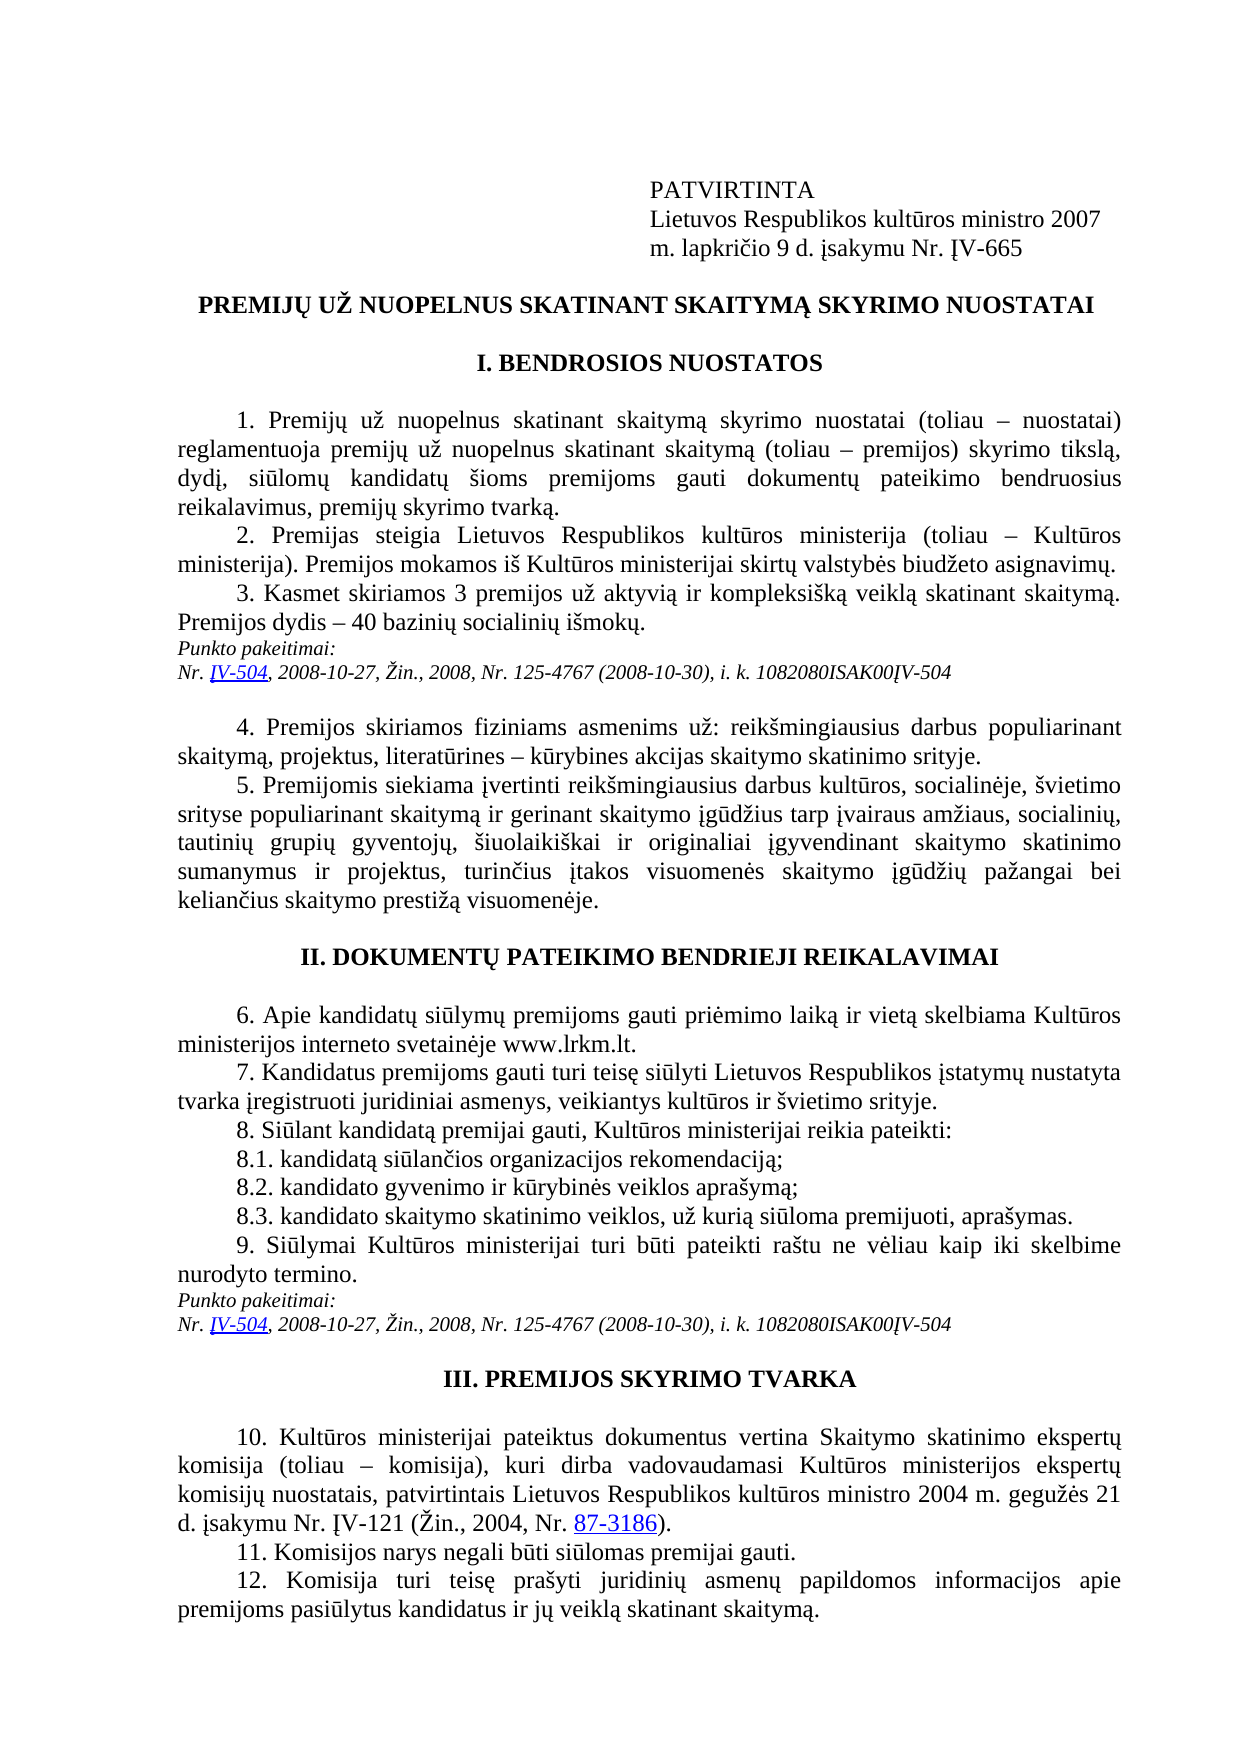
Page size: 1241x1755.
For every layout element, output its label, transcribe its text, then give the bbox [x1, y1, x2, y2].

text 6. Apie kandidatų siūlymų premijoms gauti priėmimo laiką ir vietą skelbiama Kultūros ministerijos interneto svetainėje www.lrkm.lt. [177, 1000, 1122, 1057]
text 12. Komisija turi teisę prašyti juridinių asmenų papildomos informacijos apie premijoms pasiūlytus kandidatus ir jų veiklą skatinant skaitymą. [177, 1566, 1122, 1623]
text Nr. ĮV-504, 2008-10-27, Žin., 2008, Nr. 125-4767 (2008-10-30), i. k. 1082080ISAK00ĮV-504 [177, 660, 1122, 684]
text 8. Siūlant kandidatą premijai gauti, Kultūros ministerijai reikia pateikti: [177, 1115, 1122, 1144]
text 8.2. kandidato gyvenimo ir kūrybinės veiklos aprašymą; [177, 1172, 1122, 1201]
text 9. Siūlymai Kultūros ministerijai turi būti pateikti raštu ne vėliau kaip iki skelbime nurodyto termino. [177, 1230, 1122, 1287]
text Punkto pakeitimai: [177, 1287, 1122, 1312]
text I. BENDROSIOS NUOSTATOS [177, 348, 1122, 377]
text 7. Kandidatus premijoms gauti turi teisę siūlyti Lietuvos Respublikos įstatymų nustatyta tvarka įregistruoti juridiniai asmenys, veikiantys kultūros ir švietimo srityje. [177, 1057, 1122, 1115]
text PREMIJŲ UŽ NUOPELNUS SKATINANT SKAITYMĄ SKYRIMO NUOSTATAI [177, 291, 1122, 319]
text 10. Kultūros ministerijai pateiktus dokumentus vertina Skaitymo skatinimo ekspertų komisija (toliau – komisija), kuri dirba vadovaudamasi Kultūros ministerijos ekspertų komisijų nuostatais, patvirtintais Lietuvos Respublikos kultūros ministro 2004 m. gegužės 21 d. įsakymu Nr. ĮV-121 (Žin., 2004, Nr. 87-3186). [177, 1422, 1122, 1537]
text 2. Premijas steigia Lietuvos Respublikos kultūros ministerija (toliau – Kultūros ministerija). Premijos mokamos iš Kultūros ministerijai skirtų valstybės biudžeto asignavimų. [177, 521, 1122, 578]
text Punkto pakeitimai: [177, 636, 1122, 660]
text 1. Premijų už nuopelnus skatinant skaitymą skyrimo nuostatai (toliau – nuostatai) reglamentuoja premijų už nuopelnus skatinant skaitymą (toliau – premijos) skyrimo tikslą, dydį, siūlomų kandidatų šioms premijoms gauti dokumentų pateikimo bendruosius reikalavimus, premijų skyrimo tvarką. [177, 406, 1122, 521]
text 4. Premijos skiriamos fiziniams asmenims už: reikšmingiausius darbus populiarinant skaitymą, projektus, literatūrines – kūrybines akcijas skaitymo skatinimo srityje. [177, 712, 1122, 770]
text Nr. ĮV-504, 2008-10-27, Žin., 2008, Nr. 125-4767 (2008-10-30), i. k. 1082080ISAK00ĮV-504 [177, 1312, 1122, 1336]
text 3. Kasmet skiriamos 3 premijos už aktyvią ir kompleksišką veiklą skatinant skaitymą. Premijos dydis – 40 bazinių socialinių išmokų. [177, 578, 1122, 636]
text 8.1. kandidatą siūlančios organizacijos rekomendaciją; [177, 1144, 1122, 1172]
text II. DOKUMENTŲ PATEIKIMO BENDRIEJI REIKALAVIMAI [177, 942, 1122, 971]
text 5. Premijomis siekiama įvertinti reikšmingiausius darbus kultūros, socialinėje, švietimo srityse populiarinant skaitymą ir gerinant skaitymo įgūdžius tarp įvairaus amžiaus, socialinių, tautinių grupių gyventojų, šiuolaikiškai ir originaliai įgyvendinant skaitymo skatinimo sumanymus ir projektus, turinčius įtakos visuomenės skaitymo įgūdžių pažangai bei keliančius skaitymo prestižą visuomenėje. [177, 770, 1122, 914]
text Lietuvos Respublikos kultūros ministro 2007 m. lapkričio 9 d. įsakymu Nr. ĮV-665 [649, 204, 1122, 262]
text PATVIRTINTA [649, 176, 1122, 204]
text 11. Komisijos narys negali būti siūlomas premijai gauti. [177, 1537, 1122, 1566]
text 8.3. kandidato skaitymo skatinimo veiklos, už kurią siūloma premijuoti, aprašymas. [177, 1201, 1122, 1230]
text III. PREMIJOS SKYRIMO TVARKA [177, 1364, 1122, 1393]
